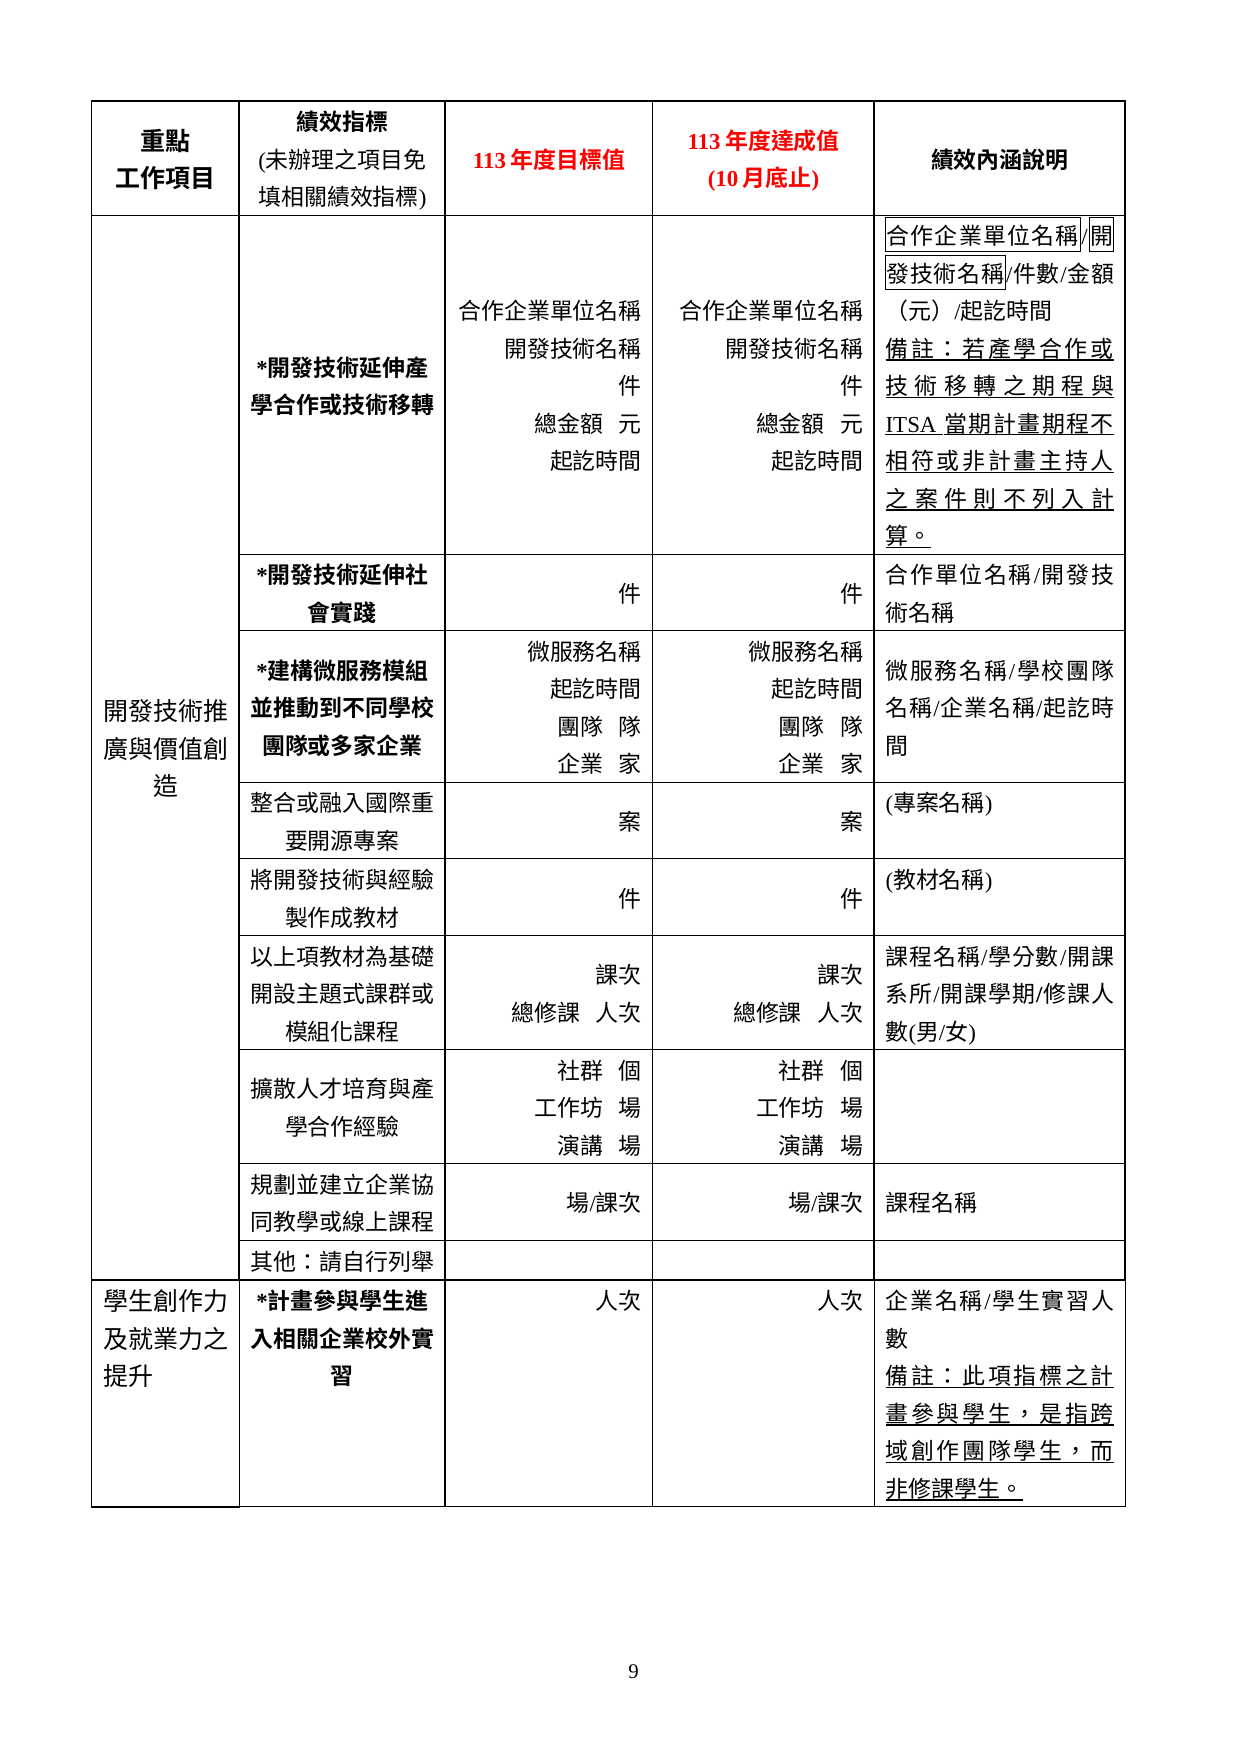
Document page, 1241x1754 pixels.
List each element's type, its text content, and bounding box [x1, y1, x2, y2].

table_cell 微服務名稱/學校團隊名稱/企業名稱/起訖時間 [875, 631, 1124, 782]
table_cell 社群 個 工作坊 場 演講 場 [653, 1050, 873, 1163]
table_cell *建構微服務模組並推動到不同學校團隊或多家企業 [240, 631, 444, 782]
table_header 113年度目標值 [446, 102, 652, 214]
table_cell 將開發技術與經驗製作成教材 [240, 859, 444, 935]
table_cell 合作企業單位名稱 開發技術名稱 件 總金額 元 起訖時間 [653, 216, 873, 553]
table_cell 企業名稱/學生實習人數 備註：此項指標之計畫參與學生，是指跨域創作團隊學生，而非修課學生。 [875, 1281, 1125, 1506]
table_cell [446, 1241, 652, 1279]
table_cell 課次 總修課 人次 [446, 936, 652, 1049]
table_cell 微服務名稱 起訖時間 團隊 隊 企業 家 [653, 631, 873, 782]
table_cell 合作企業單位名稱/開發技術名稱/件數/金額（元）/起訖時間 備註：若產學合作或技術移轉之期程與 ITSA 當期計畫期程不相符或非計畫主持人之案件則不列入計算。 [875, 216, 1124, 553]
table_cell 課程名稱 [875, 1164, 1124, 1239]
table_cell 件 [446, 555, 652, 630]
table_cell [875, 1241, 1124, 1279]
table_cell 案 [446, 783, 652, 858]
table_cell 人次 [446, 1281, 652, 1506]
table_cell 學生創作力及就業力之提升 [92, 1281, 239, 1506]
table_header 績效內涵說明 [875, 102, 1124, 214]
table_cell [875, 1050, 1124, 1163]
table_header 113年度達成值 (10月底止) [653, 102, 873, 214]
table_cell 人次 [653, 1281, 874, 1506]
table_cell 案 [653, 783, 873, 858]
table_cell 開發技術推廣與價值創造 [92, 216, 238, 1279]
table_cell 件 [653, 859, 873, 935]
table_cell (專案名稱) [875, 783, 1124, 858]
table_cell *開發技術延伸產學合作或技術移轉 [240, 216, 444, 553]
table_cell 件 [653, 555, 873, 630]
table_cell 擴散人才培育與產學合作經驗 [240, 1050, 444, 1163]
table_cell *計畫參與學生進入相關企業校外實習 [240, 1281, 444, 1506]
table_cell 規劃並建立企業協同教學或線上課程 [240, 1164, 444, 1239]
table_cell *開發技術延伸社會實踐 [240, 555, 444, 630]
table_cell 課程名稱/學分數/開課系所/開課學期/修課人數(男/女) [875, 936, 1124, 1049]
table_cell 合作單位名稱/開發技術名稱 [875, 555, 1124, 630]
table_cell (教材名稱) [875, 859, 1124, 935]
table_cell 場/課次 [653, 1164, 873, 1239]
table_cell 合作企業單位名稱 開發技術名稱 件 總金額 元 起訖時間 [446, 216, 652, 553]
table_cell 件 [446, 859, 652, 935]
table_header 重點 工作項目 [92, 102, 238, 214]
table_cell 以上項教材為基礎開設主題式課群或模組化課程 [240, 936, 444, 1049]
table_cell [653, 1241, 873, 1279]
table_cell 課次 總修課 人次 [653, 936, 873, 1049]
table_cell 社群 個 工作坊 場 演講 場 [446, 1050, 652, 1163]
table_cell 其他：請自行列舉 [240, 1241, 444, 1279]
table_header 績效指標 (未辦理之項目免填相關績效指標) [240, 102, 444, 214]
table_cell 微服務名稱 起訖時間 團隊 隊 企業 家 [446, 631, 652, 782]
table_cell 場/課次 [446, 1164, 652, 1239]
table_cell 整合或融入國際重要開源專案 [240, 783, 444, 858]
